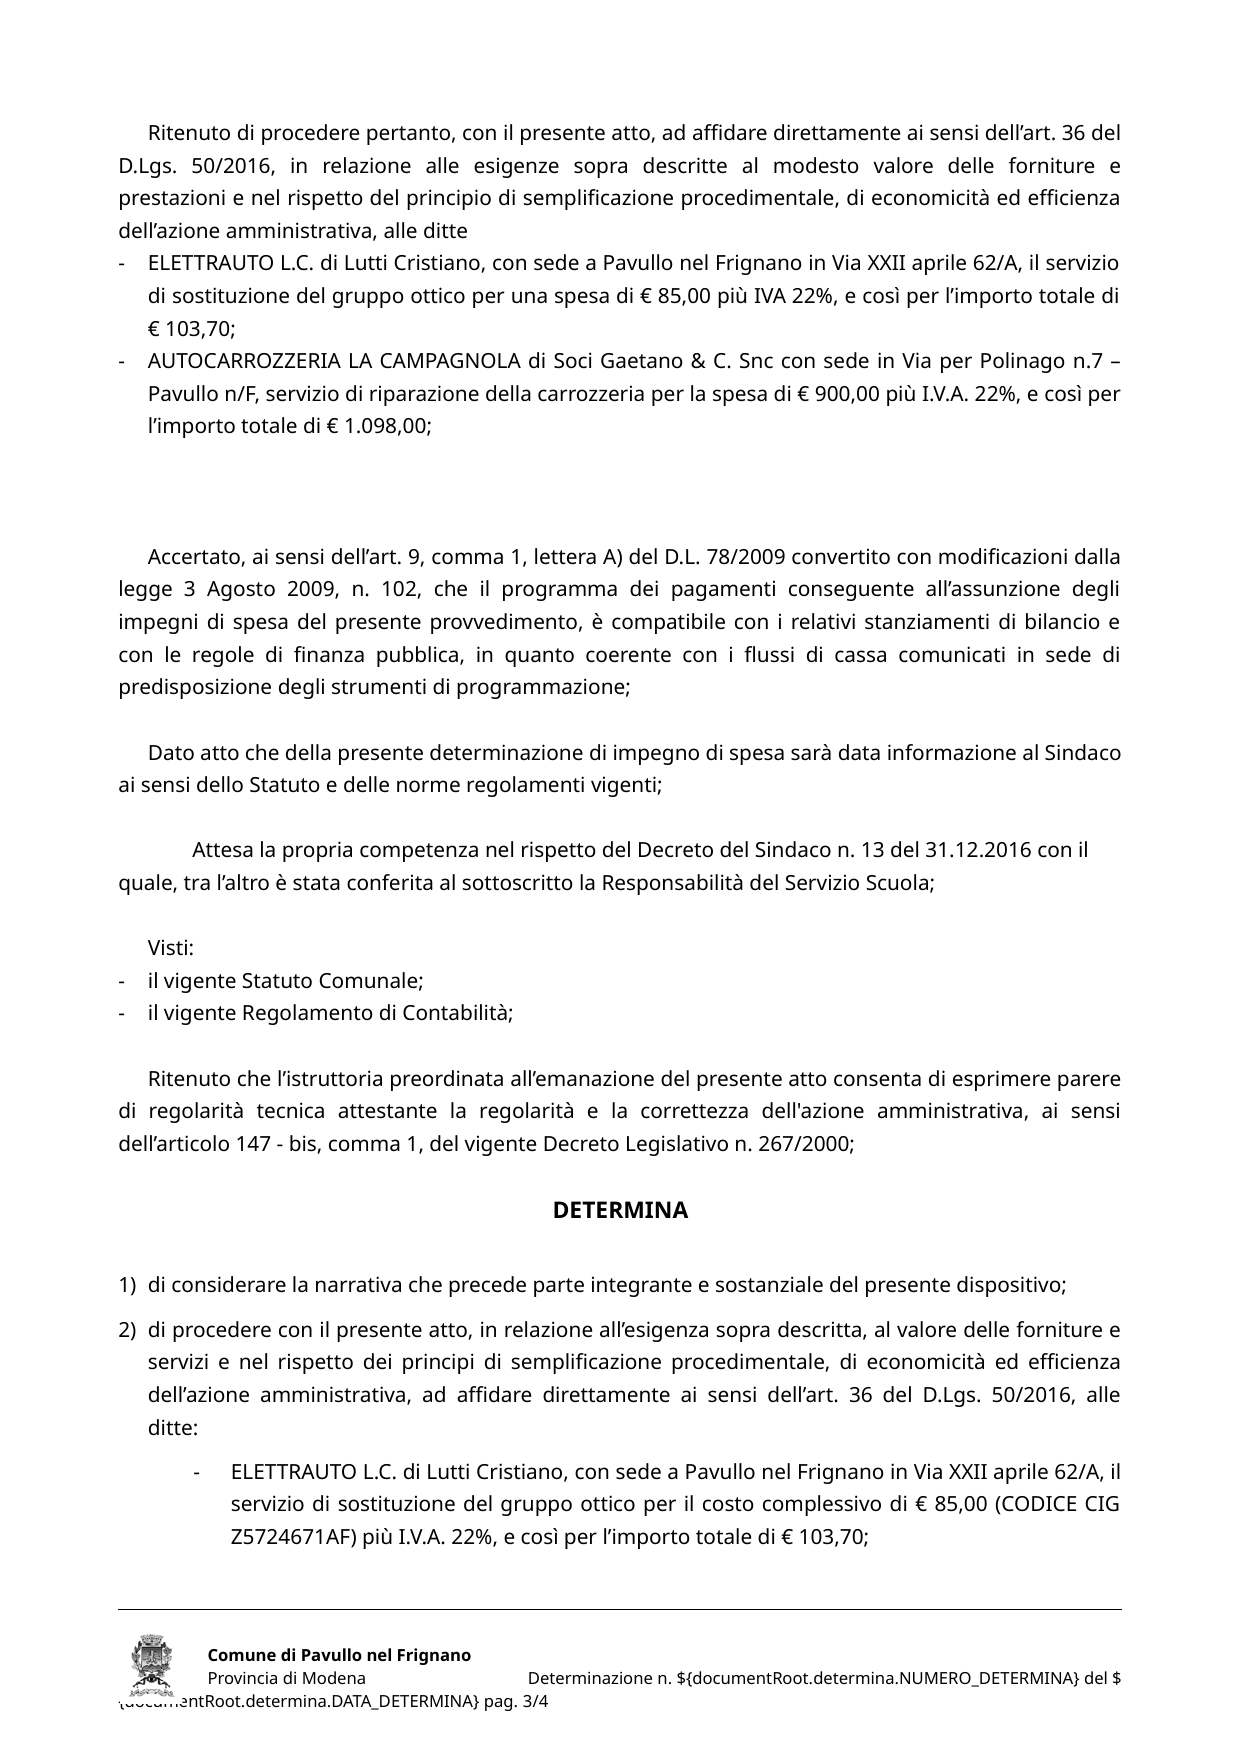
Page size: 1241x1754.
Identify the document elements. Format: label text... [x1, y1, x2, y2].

picture [120, 1631, 183, 1704]
list di procedere con il presente atto, in relazione all’esigenza sopra descritta, al valore delle forniture e servizi e nel rispetto dei principi di semplificazione procedimentale, di economicità ed efficienza dell’azione amministrativa, ad affidare direttamente ai sensi dell’art. 36 del D.Lgs. 50/2016, alle ditte: [118, 1315, 1122, 1441]
list ELETTRAUTO L.C. di Lutti Cristiano, con sede a Pavullo nel Frignano in Via XXII aprile 62/A, il servizio di sostituzione del gruppo ottico per il costo complessivo di € 85,00 (CODICE CIG Z5724671AF) più I.V.A. 22%, e così per l’importo totale di € 103,70; [193, 1457, 1122, 1551]
list di considerare la narrativa che precede parte integrante e sostanziale del presente dispositivo; [118, 1270, 1122, 1299]
text DETERMINA [118, 1194, 1122, 1225]
text Attesa la propria competenza nel rispetto del Decreto del Sindaco n. 13 del 31.12.2016 con il quale, tra l’altro è stata conferita al sottoscritto la Responsabilità del Servizio Scuola; [118, 835, 1122, 896]
list il vigente Regolamento di Contabilità; [118, 998, 1122, 1027]
list il vigente Statuto Comunale; [118, 966, 1122, 994]
list ELETTRAUTO L.C. di Lutti Cristiano, con sede a Pavullo nel Frignano in Via XXII aprile 62/A, il servizio di sostituzione del gruppo ottico per una spesa di € 85,00 più IVA 22%, e così per l’importo totale di € 103,70; [118, 248, 1122, 342]
text Dato atto che della presente determinazione di impegno di spesa sarà data informazione al Sindaco ai sensi dello Statuto e delle norme regolamenti vigenti; [118, 738, 1122, 799]
text Ritenuto che l’istruttoria preordinata all’emanazione del presente atto consenta di esprimere parere di regolarità tecnica attestante la regolarità e la correttezza dell'azione amministrativa, ai sensi dell’articolo 147 - bis, comma 1, del vigente Decreto Legislativo n. 267/2000; [118, 1064, 1122, 1157]
list AUTOCARROZZERIA LA CAMPAGNOLA di Soci Gaetano & C. Snc con sede in Via per Polinago n.7 – Pavullo n/F, servizio di riparazione della carrozzeria per la spesa di € 900,00 più I.V.A. 22%, e così per l’importo totale di € 1.098,00; [118, 346, 1122, 440]
text Accertato, ai sensi dell’art. 9, comma 1, lettera A) del D.L. 78/2009 convertito con modificazioni dalla legge 3 Agosto 2009, n. 102, che il programma dei pagamenti conseguente all’assunzione degli impegni di spesa del presente provvedimento, è compatibile con i relativi stanziamenti di bilancio e con le regole di finanza pubblica, in quanto coerente con i flussi di cassa comunicati in sede di predisposizione degli strumenti di programmazione; [118, 542, 1122, 701]
text Visti: [118, 933, 1122, 962]
text Ritenuto di procedere pertanto, con il presente atto, ad affidare direttamente ai sensi dell’art. 36 del D.Lgs. 50/2016, in relazione alle esigenze sopra descritte al modesto valore delle forniture e prestazioni e nel rispetto del principio di semplificazione procedimentale, di economicità ed efficienza dell’azione amministrativa, alle ditte [118, 118, 1122, 244]
